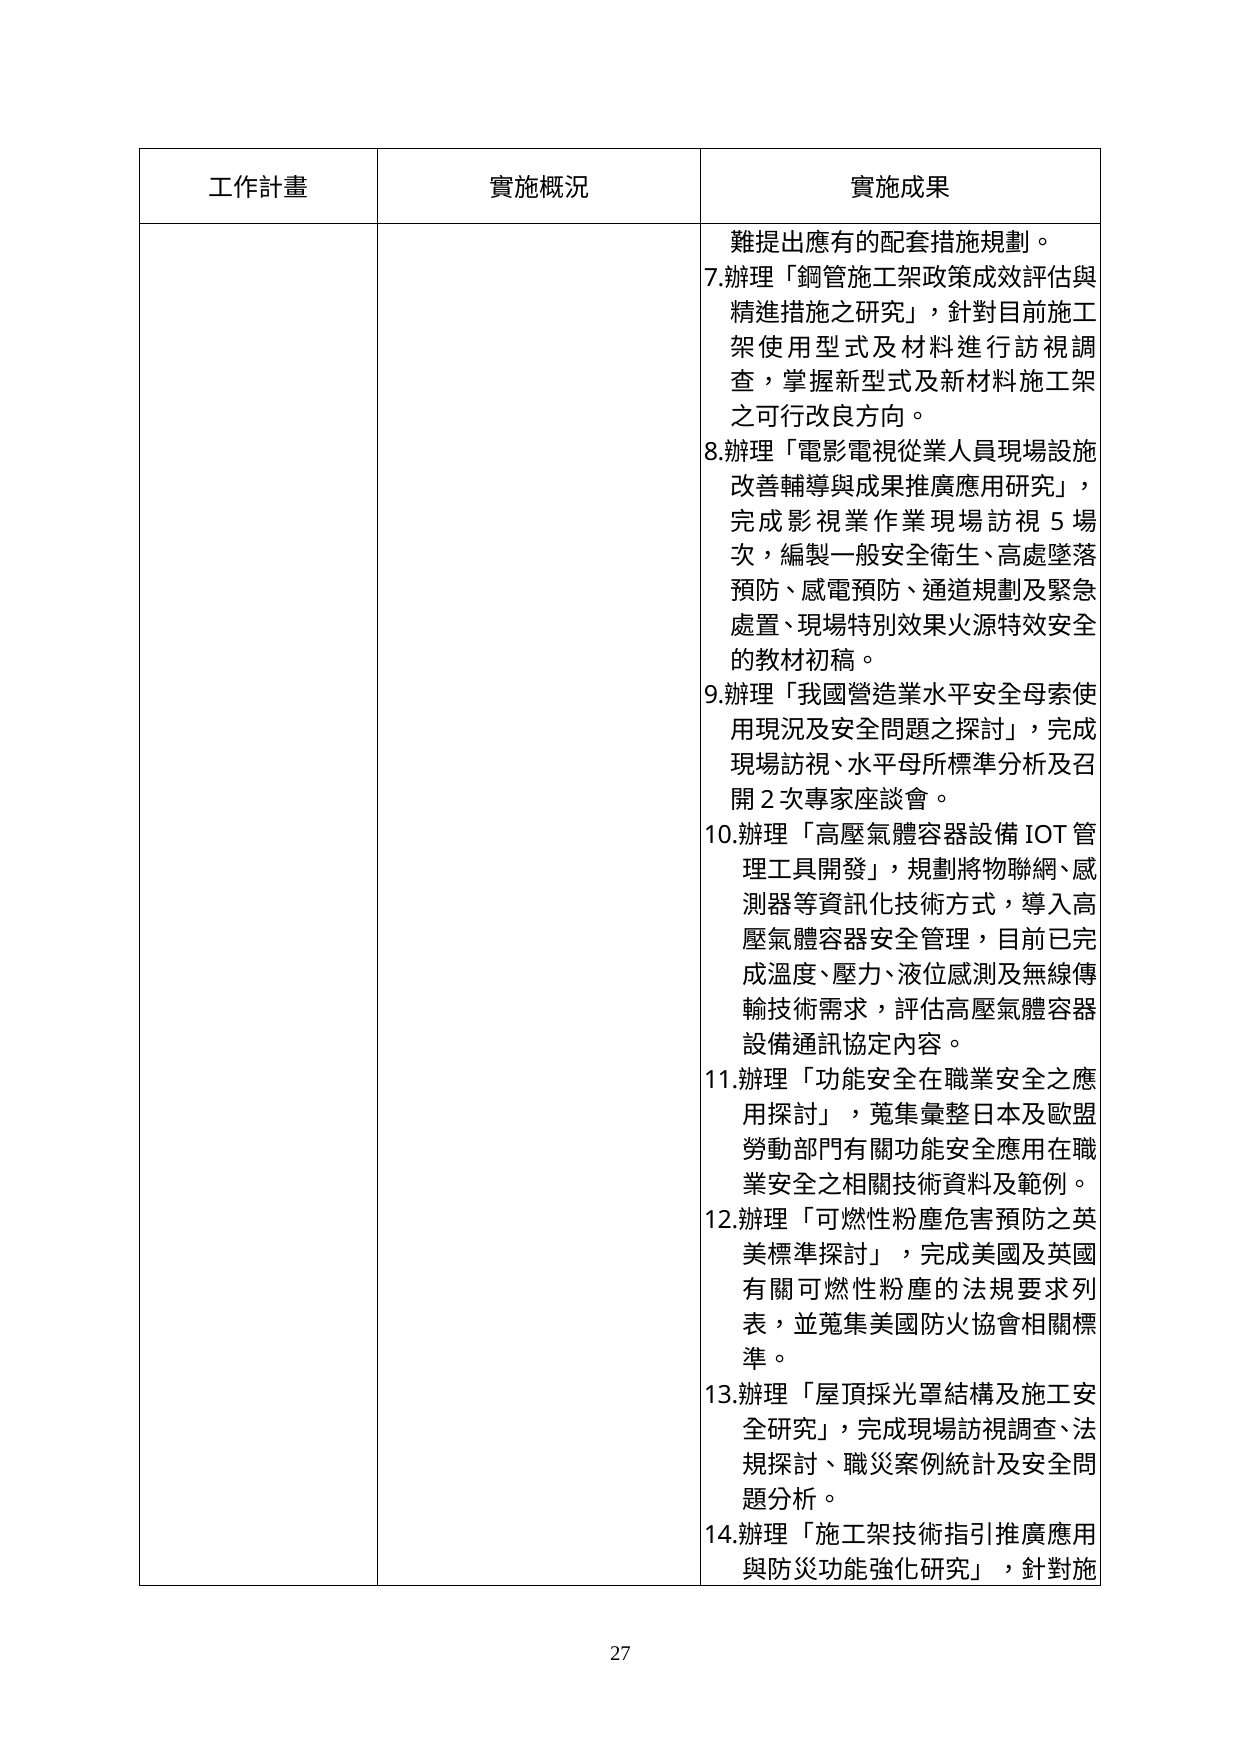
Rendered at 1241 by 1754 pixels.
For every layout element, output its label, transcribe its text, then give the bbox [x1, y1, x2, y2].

table_header 工作計畫 [140, 149, 377, 223]
table_cell 辦理「模板支撐之支柱固定方式安全性研究」，完成模板支撐常用型式現場訪視調查及複合式鋼管排架支撐性能試驗及分析，掌握支撐之破壞模式，及設計與施工時應注意之重點。 辦理「離岸風電水下作業型態及安全問題之探討」，完成國際離岸風電產業潛水人員作業安全規範現況彙整，海下無人載具(ROV)之相關吊放與監控作業安全注意事項。 辦理「防爆電氣設備之檢查管理研究」，完成12家使用防爆電氣設備之工廠現場訪視，蒐集及調查其防爆電氣設備之檢查方法及週期現況。 辦理「運用影像辨識技術於搬運機具人員防撞預警模組研究」，完成人員潛在危險距離及危害預判正確及準確值之擬定，完成機具上攝影機之架設，取得影像數據、前處理及標註。 辦理「智慧型安全帽雛型商品化研究」，完成安全帽佩戴人員定位之功能規劃及電路設計，確認中繼台功能，已召開1場專家座談會。 辦理「落實模板支撐自主管理機制以降低職業災害之研究」，完成營造工程模板支撐管理模式現況訪視調查，針對按圖施工可能之困難提出應有的配套措施規劃。 辦理「鋼管施工架政策成效評估與精進措施之研究」，針對目前施工架使用型式及材料進行訪視調查，掌握新型式及新材料施工架之可行改良方向。 辦理「電影電視從業人員現場設施改善輔導與成果推廣應用研究」，完成影視業作業現場訪視5場次，編製一般安全衛生、高處墜落預防、感電預防、通道規劃及緊急處置、現場特別效果火源特效安全的教材初稿。 辦理「我國營造業水平安全母索使用現況及安全問題之探討」，完成現場訪視、水平母所標準分析及召開2次專家座談會。 辦理「高壓氣體容器設備IOT管理工具開發」，規劃將物聯網、感測器等資訊化技術方式，導入高壓氣體容器安全管理，目前已完成溫度、壓力、液位感測及無線傳輸技術需求，評估高壓氣體容器設備通訊協定內容。 辦理「功能安全在職業安全之應用探討」，蒐集彙整日本及歐盟勞動部門有關功能安全應用在職業安全之相關技術資料及範例。 辦理「可燃性粉塵危害預防之英美標準探討」，完成美國及英國有關可燃性粉塵的法規要求列表，並蒐集美國防火協會相關標準。 辦理「屋頂採光罩結構及施工安全研究」，完成現場訪視調查、法規探討、職災案例統計及安全問題分析。 辦理「施工架技術指引推廣應用與防災功能強化研究」，針對施工架常見缺失及職災要因，完成20場次營造工程施工架現場改善輔導。 辦理「工業機械人人機協同作業安全及現場輔導」，完成2場次現場訪視，彙整協同作業機器人的產業應用現況，完成協同作業機器人ISO 10218等標準之彙整，已召開1場專家座談會。 辦理「人因工程管理系統與檢核研究」，分析職災案例中人因工程設計不良因素，連結相關規範與標準，編撰人因工程檢核手冊草案，提供事業單位工作場所規劃、工作設計等自行評量之工具，以預防職業災害發生。 辦理我國勞工人體計測調查研究計畫，完成受測者資料收集方法及採樣策略規劃。 辦理「工作場所全身及局部振動風險管理之研究」，已完成蒐集國內、外對於全身及局部振動暴露之相關規範、量測標準及文獻。 辦理「防音防護具遮蔽效應對固定式警告聲辨識程度影響之探討」，已完成蒐集防音防護具對於警示信號識別程度影響之相關文獻，並提出警告聲辨識度量測之實驗設計規劃。 辦理農業從業者安全衛生狀況認知調查，進行職業安全衛生認知問卷設計並申請人體試驗審查委員會(IRB)審查。 辦理「應用生物力學試驗調查勞工下背累積負荷之情形」研究，已完成國內、外抬舉文獻探討與比較，問卷設計，及生物力學實驗設計方法，並送人體試驗倫理委員會審查。 辦理「監測呼吸防護具有機溶劑濾罐更換時機可行性探討」，已完成蒐集並彙整市售呼吸防護具濾罐與面體型式、有機溶劑微型偵測器類型資料等共計30篇文獻；並完成微型揮發性有機氣體濾毒罐破出警示裝置初步設計資料。 辦理「戶外作業通風散熱衣之探討研究」完成召開專家會議，選擇3種適合在戶外作業場所穿著的降溫散熱服，並完成實驗場所準備，以及相關儀器與感測元件的校正工作，另發明一種具職業衛生教育意義的「綜合溫度熱指數計算尺」雛型，為輕便紙質的教具，尺寸略小於1張A4紙，可供學生簡單直觀地理解，綜合溫度熱指數究竟受到那些因素影響，個別因素的影響幅度又是如何。 辦理「高氣溫對作物栽培勞動人員熱危害調查研究」完成相關文獻蒐集及探討，人體試驗(IRB)法令程序申請及個人暴露抽樣策略規劃及穿戴裝置選用。 辦理游離輻射暴露與健康指標評估實證醫學研究，完成蒐集分析游離輻射暴露與健康指標評估實證醫學研究之相關研究文獻。 辦理我國勞工從事輪班、夜間及長時間及其他異常工作者罹患腦心血管疾病之先導研究，完成1場次專家學者會議。 辦理住宿及餐飲業之原住民族勞工從業人員健康危害調查輔導，完成1場次專家學者會議，針對健康狀況問卷調查內容、診斷訪視調查表內容及健康促進資源調查/查核表及現場實測診斷(噪音、骨骼肌肉傷害、化學性危害、廚房通風)之分工作業進行研討。 辦理百貨零售業職場肌肉骨骼健康管理推廣研究，完成1場次專家學者會議，針對工作與健康狀況及作業環境友善措施等問卷內容進行研討；辦理3場職場肌肉骨骼健康管理工作坊，提升企業之職安衛人員及勞工健康服務人員對職場肌肉骨骼風險評估與健康管理實務操作知能並分組示範教學等，總計114人次參加(台中場41人次、台北場45人次、高雄場28人次)。 辦理列管烷類碳氫化合物之同分異構物危害暴露風險評估研究，完成20家事業單位訪視與作業環境監測規劃與聯繫。 辦理樹脂製造業化學桶槽之人工投料危害暴露評估及介入控制研究，完成10組化學桶槽之人工投料作業區通風設施檢測與評估之規劃。 辦理紡織業勞工危害暴露評估，完成蒐集國內外相關文獻20篇。 辦理汽車維修業勞工健康危害因子實證調查研究，完成蒐集分析國內外有關汽車維修業勞工健康危害相關文獻資料。 辦理作業環境原料與空氣中二氧化矽濃度相關性暴露研究，完成80個樣本作業現場環境空氣中二氧化矽及粉塵濃度監測調查之規劃。 辦理本所勞工安全衛生展示館營運管理，主動行銷邀請學校、工會團體及政府機關參訪，推廣勞動及職業安全衛生展示，截至6月底參觀人數671人次。 出版勞動及職業安全衛生季刊2期及勞動及職業安全衛生簡訊1期，寄送全國大專院校及政府機關，並上傳至網路供民眾下載，將勞動及職業安全衛生知識推廣至普及大眾。 [701, 224, 1100, 1585]
table_cell [140, 224, 377, 1585]
table_cell 二、開發職場安全工程改善及管理技術，掌握職業衛生問題與開發控制技術，有害物風險評估與職場勞工健康管理，研發成果推廣與展示 (一)調查評估職場危害現況，開發災害預防及管理技術，研擬安全改善對策，強化勞工安全教材開發 (二)結合科技掌握職業衛生危害，開發控制技術降低暴露風險 辦理有害物暴露評估及職場勞工健康管理研究，促進勞工身心健康 推動勞動及職業安全衛生發展成果展示及應用，透過體驗與互動展示，加強宣導職業安全衛生觀念 [378, 224, 700, 1585]
table_header 實施成果 [701, 149, 1100, 223]
table_header 實施概況 [378, 149, 700, 223]
